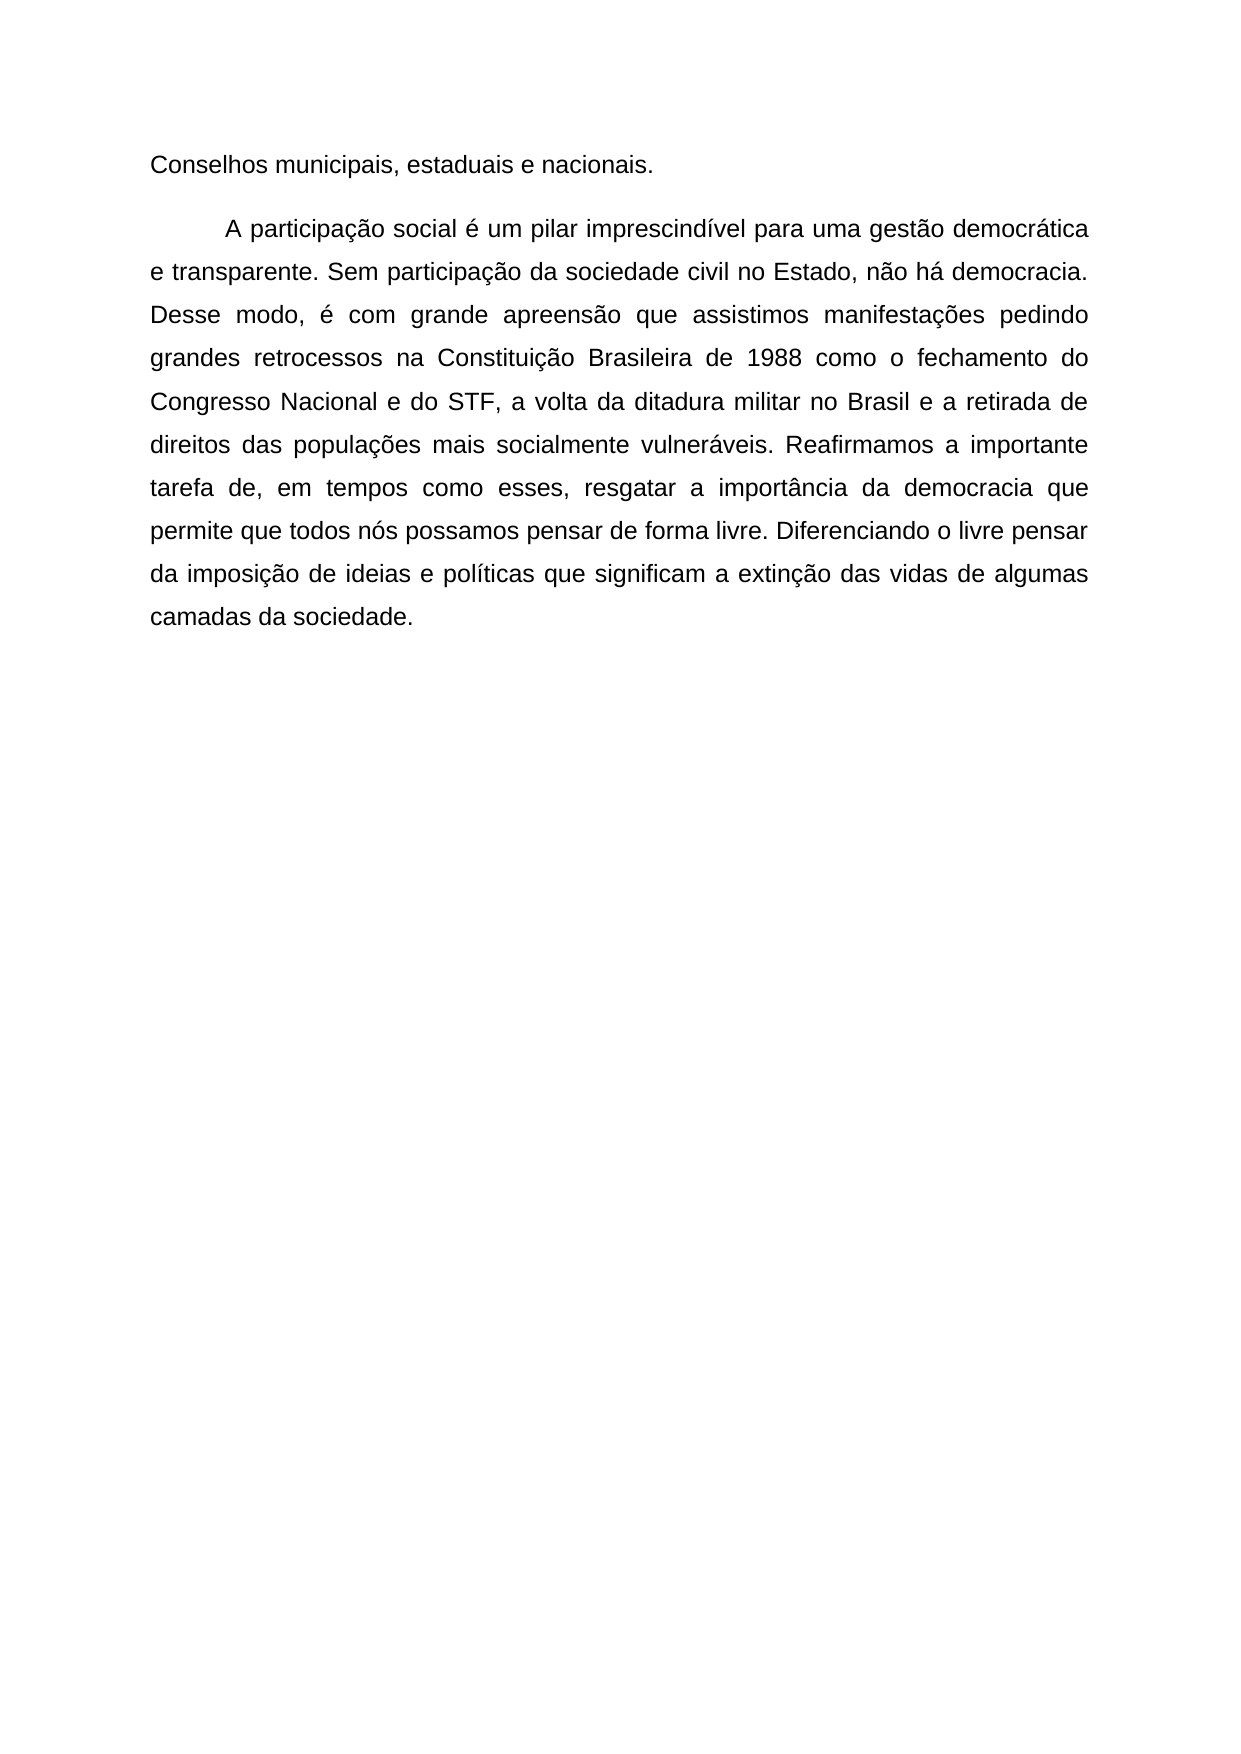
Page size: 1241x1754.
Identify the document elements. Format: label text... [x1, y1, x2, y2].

text A participação social é um pilar imprescindível para uma gestão democrática e transparente. Sem participação da sociedade civil no Estado, não há democracia. Desse modo, é com grande apreensão que assistimos manifestações pedindo grandes retrocessos na Constituição Brasileira de 1988 como o fechamento do Congresso Nacional e do STF, a volta da ditadura militar no Brasil e a retirada de direitos das populações mais socialmente vulneráveis. Reafirmamos a importante tarefa de, em tempos como esses, resgatar a importância da democracia que permite que todos nós possamos pensar de forma livre. Diferenciando o livre pensar da imposição de ideias e políticas que significam a extinção das vidas de algumas camadas da sociedade. [150, 214, 1090, 631]
text Conselhos municipais, estaduais e nacionais. [150, 150, 1090, 179]
